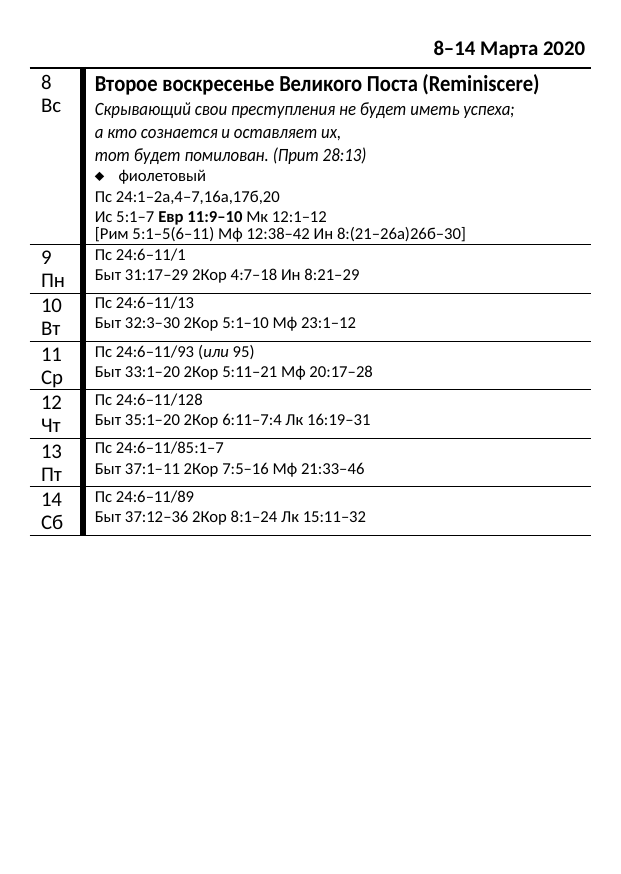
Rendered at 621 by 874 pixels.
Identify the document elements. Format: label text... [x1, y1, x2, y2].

table_cell 12 Чт [30, 390, 80, 438]
table_cell 11 Ср [30, 342, 80, 389]
table_header 8–14 Марта 2020 [30, 30, 591, 67]
table_cell Пс 24:6–11/1 Быт 31:17–29 2Кор 4:7–18 Ин 8:21–29 [86, 245, 591, 292]
table_cell Пс 24:6–11/89 Быт 37:12–36 2Кор 8:1–24 Лк 15:11–32 [86, 487, 591, 534]
table_cell Пс 24:6–11/13 Быт 32:3–30 2Кор 5:1–10 Мф 23:1–12 [86, 294, 591, 341]
table_cell 9 Пн [30, 245, 80, 292]
table_cell Пс 24:6–11/93 (или 95) Быт 33:1–20 2Кор 5:11–21 Мф 20:17–28 [86, 342, 591, 389]
table_cell 8 Вс [30, 69, 80, 244]
table_cell Пс 24:6–11/128 Быт 35:1–20 2Кор 6:11–7:4 Лк 16:19–31 [86, 390, 591, 438]
table_cell 14 Сб [30, 487, 80, 534]
table_cell Пс 24:6–11/85:1–7 Быт 37:1–11 2Кор 7:5–16 Мф 21:33–46 [86, 439, 591, 486]
table_cell 13 Пт [30, 439, 80, 486]
table_cell Второе воскресенье Великого Поста (Reminiscere) Скрывающий свои преступления не будет иметь успеха; а кто сознается и оставляет их, тот будет помилован. (Прит 28:13) фиолетовый Пс 24:1–2а,4–7,16а,17б,20 Ис 5:1–7 Евр 11:9–10 Мк 12:1–12 [Рим 5:1–5(6–11) Мф 12:38–42 Ин 8:(21–26а)26б–30] [86, 69, 591, 244]
table_cell 10 Вт [30, 294, 80, 341]
